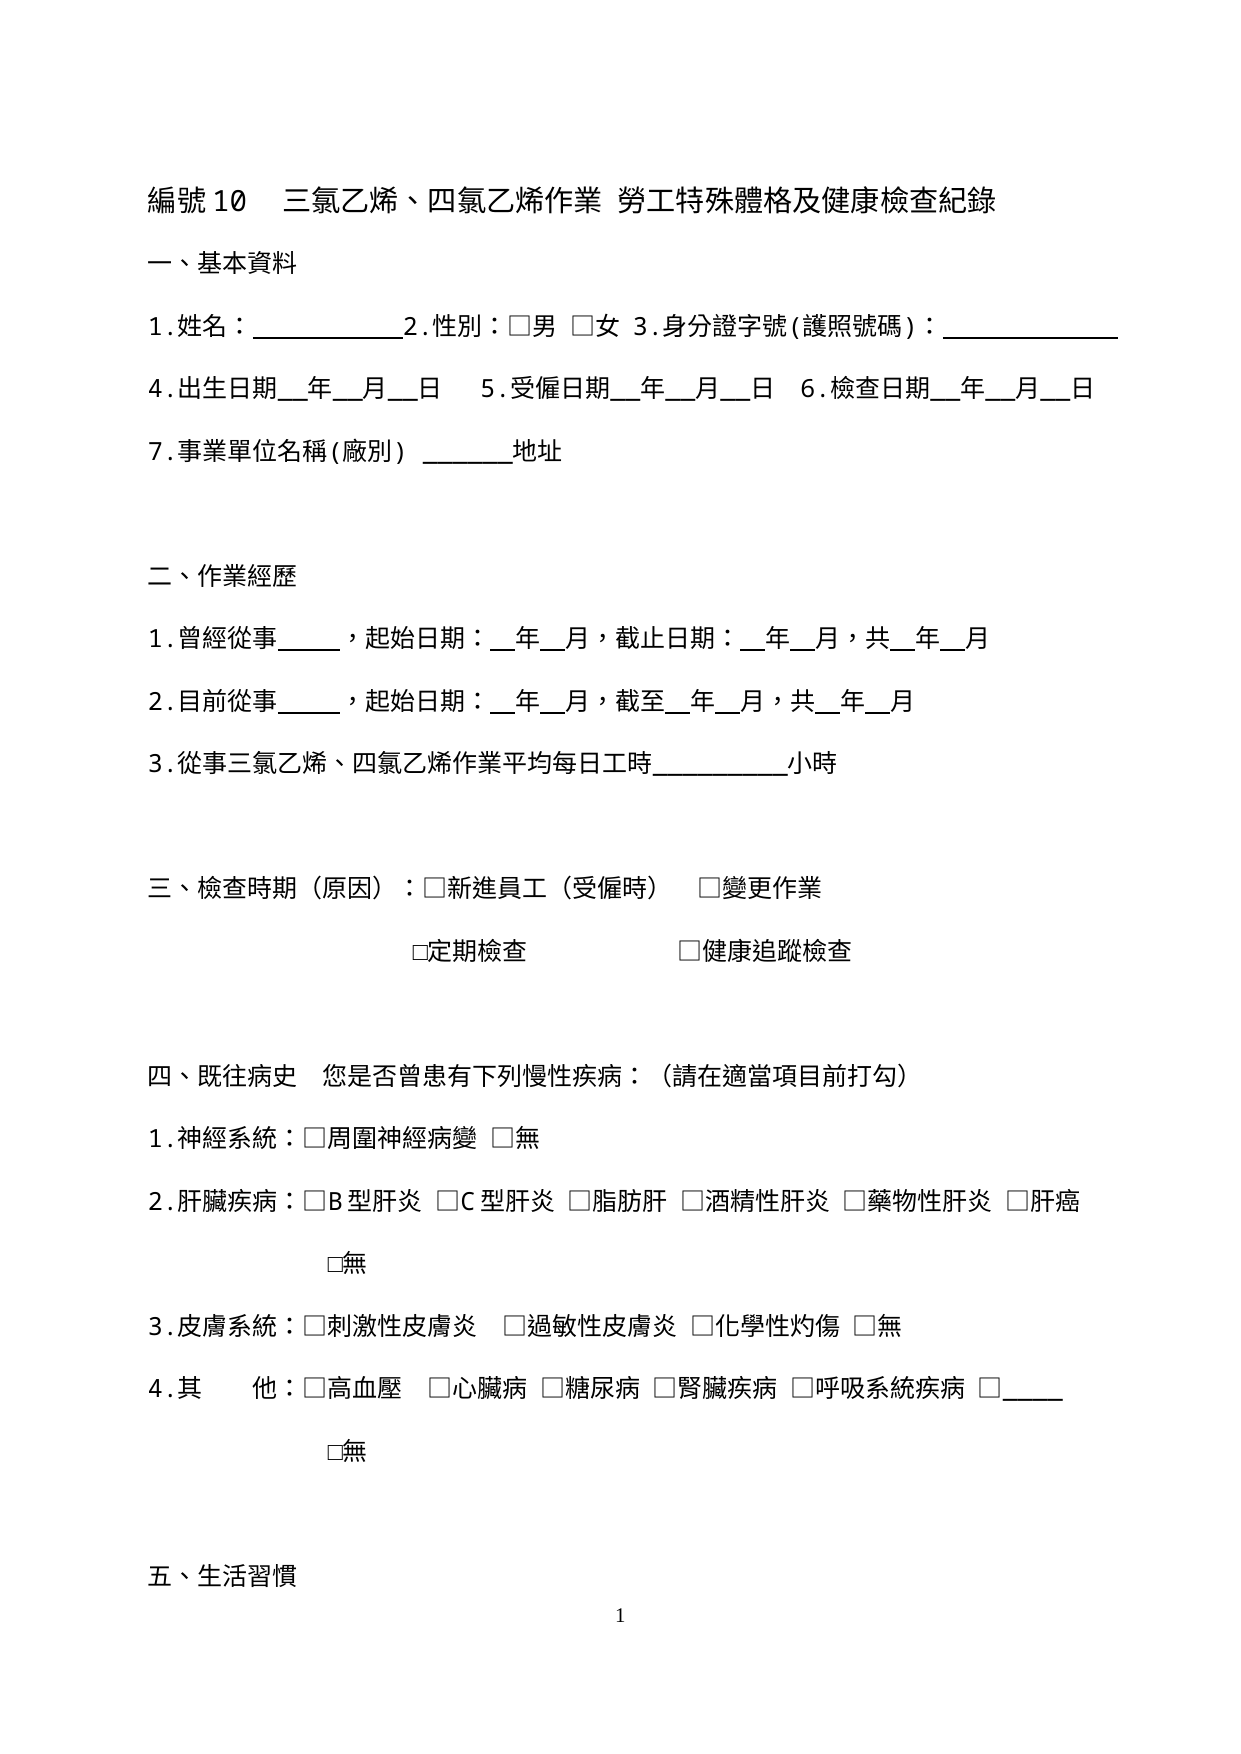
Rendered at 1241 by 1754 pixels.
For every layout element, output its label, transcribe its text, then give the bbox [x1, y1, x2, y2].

text 五、生活習慣 [148, 1532, 1133, 1595]
text 4.出生日期__年__月__日 5.受僱日期__年__月__日 6.檢查日期__年__月__日 [148, 345, 1171, 407]
text 2.肝臟疾病：□B型肝炎 □C型肝炎 □脂肪肝 □酒精性肝炎 □藥物性肝炎 □肝癌 [148, 1157, 1133, 1220]
text 3.皮膚系統：□刺激性皮膚炎 □過敏性皮膚炎 □化學性灼傷 □無 [148, 1282, 1133, 1345]
text 1.神經系統：□周圍神經病變 □無 [148, 1095, 1133, 1157]
text 四、既往病史 您是否曾患有下列慢性疾病：（請在適當項目前打勾） [148, 1032, 1133, 1095]
text 三、檢查時期（原因）：□新進員工（受僱時） □變更作業 [148, 845, 1133, 907]
text 4.其 他：□高血壓 □心臟病 □糖尿病 □腎臟疾病 □呼吸系統疾病 □____ [148, 1345, 1133, 1407]
text 2.目前從事 ，起始日期： 年 月，截至 年 月，共 年 月 [148, 657, 1107, 720]
text □無 [148, 1220, 1133, 1282]
text 二、作業經歷 [148, 532, 1133, 595]
text □定期檢查 □健康追蹤檢查 [148, 907, 1133, 970]
text □無 [148, 1407, 1133, 1470]
text 1.曾經從事 ，起始日期： 年 月，截止日期： 年 月，共 年 月 [148, 595, 1133, 657]
subtitle 編號10 三氯乙烯、四氯乙烯作業 勞工特殊體格及健康檢查紀錄 [148, 157, 1092, 220]
text 1.姓名： 2.性別：□男 □女 3.身分證字號(護照號碼)： [148, 282, 1171, 345]
text 3.從事三氯乙烯、四氯乙烯作業平均每日工時_________小時 [148, 720, 1107, 782]
text 一、基本資料 [148, 220, 1133, 282]
text 7.事業單位名稱(廠別) ______地址 [148, 407, 1133, 470]
